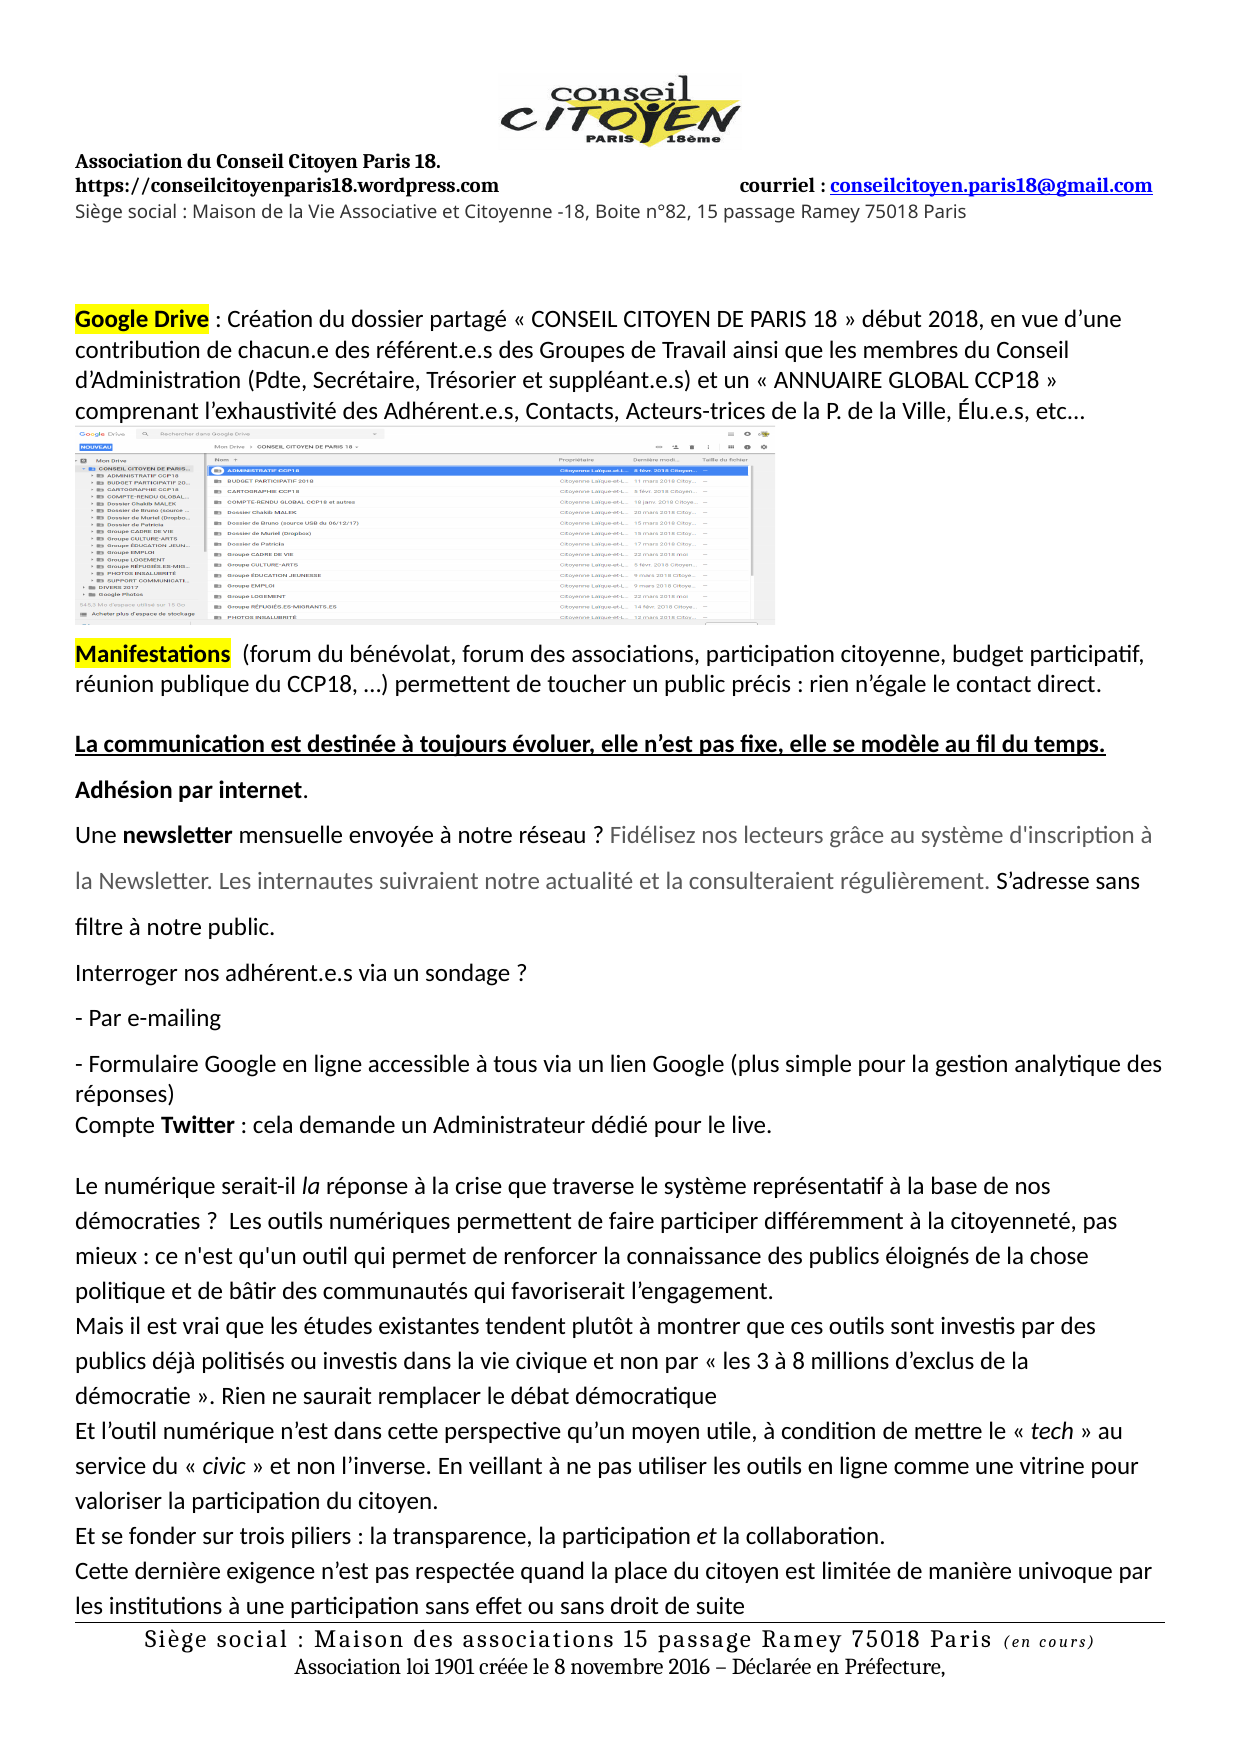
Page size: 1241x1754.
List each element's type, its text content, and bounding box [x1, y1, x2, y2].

text La communication est destinée à toujours évoluer, elle n’est pas fixe, elle se modèle au fil du temps. Adhésion par internet. Une newsletter mensuelle envoyée à notre réseau ? Fidélisez nos lecteurs grâce au système d'inscription à la Newsletter. Les internautes suivraient notre actualité et la consulteraient régulièrement. S’adresse sans filtre à notre public. Interroger nos adhérent.e.s via un sondage ? - Par e-mailing [75, 728, 1168, 1033]
text - Formulaire Google en ligne accessible à tous via un lien Google (plus simple pour la gestion analytique des réponses) [75, 1048, 1165, 1109]
text Le numérique serait-il la réponse à la crise que traverse le système représentatif à la base de nos démocraties ? Les outils numériques permettent de faire participer différemment à la citoyenneté, pas mieux : ce n'est qu'un outil qui permet de renforcer la connaissance des publics éloignés de la chose politique et de bâtir des communautés qui favoriserait l’engagement. Mais il est vrai que les études existantes tendent plutôt à montrer que ces outils sont investis par des publics déjà politisés ou investis dans la vie civique et non par « les 3 à 8 millions d’exclus de la démocratie ». Rien ne saurait remplacer le débat démocratique Et l’outil numérique n’est dans cette perspective qu’un moyen utile, à condition de mettre le « tech » au service du « civic » et non l’inverse. En veillant à ne pas utiliser les outils en ligne comme une vitrine pour valoriser la participation du citoyen. Et se fonder sur trois piliers : la transparence, la participation et la collaboration. Cette dernière exigence n’est pas respectée quand la place du citoyen est limitée de manière univoque par les institutions à une participation sans effet ou sans droit de suite [75, 1170, 1165, 1621]
text Manifestations (forum du bénévolat, forum des associations, participation citoyenne, budget participatif, réunion publique du CCP18, …) permettent de toucher un public précis : rien n’égale le contact direct. [75, 455, 1165, 699]
text Google Drive : Création du dossier partagé « CONSEIL CITOYEN DE PARIS 18 » début 2018, en vue d’une contribution de chacun.e des référent.e.s des Groupes de Travail ainsi que les membres du Conseil d’Administration (Pdte, Secrétaire, Trésorier et suppléant.e.s) et un « ANNUAIRE GLOBAL CCP18 » comprenant l’exhaustivité des Adhérent.e.s, Contacts, Acteurs-trices de la P. de la Ville, Élu.e.s, etc... [75, 275, 1165, 426]
text Compte Twitter : cela demande un Administrateur dédié pour le live. [75, 1109, 1165, 1140]
